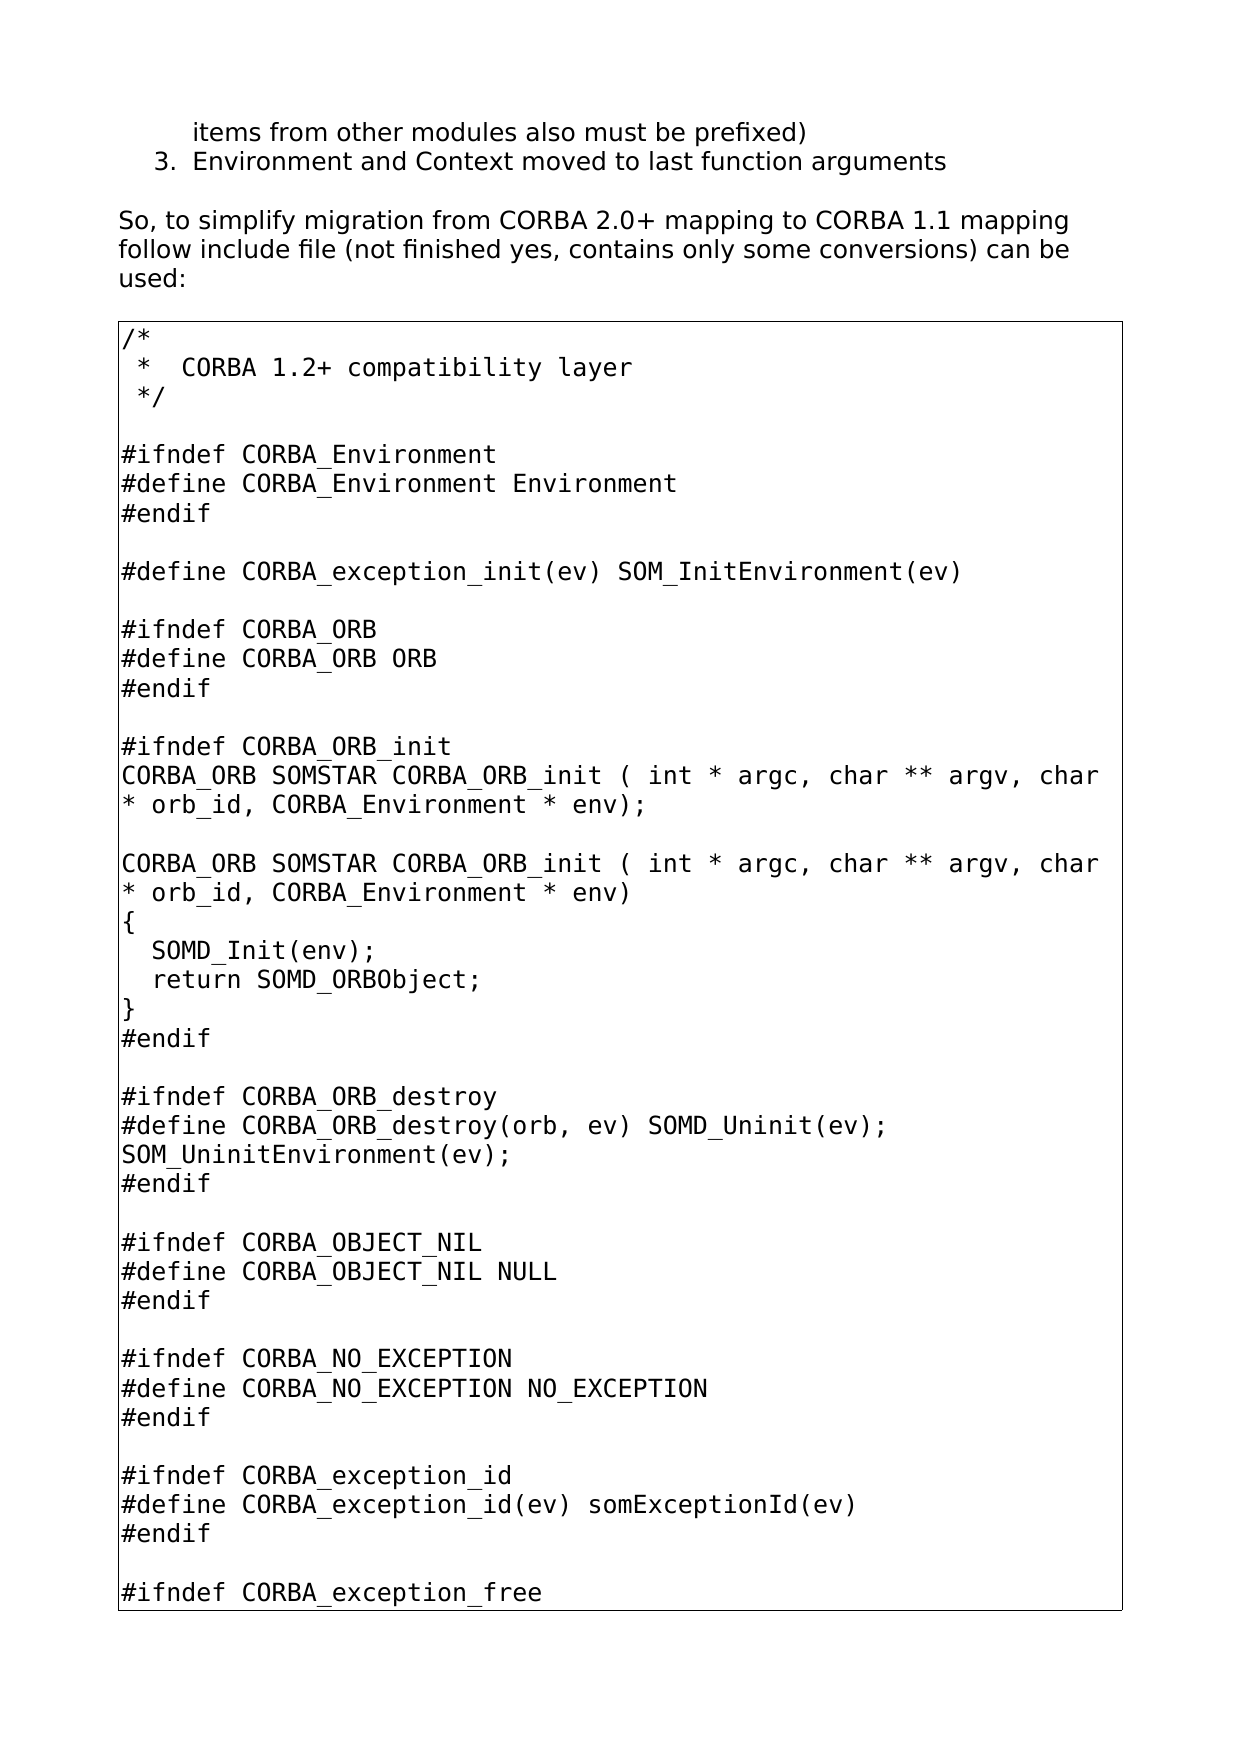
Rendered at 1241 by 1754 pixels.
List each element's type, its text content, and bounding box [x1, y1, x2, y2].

list Environment and Context moved to last function arguments [177, 147, 1122, 176]
list items from other modules also must be prefixed) [177, 118, 1122, 147]
table_header /* * CORBA 1.2+ compatibility layer */ #ifndef CORBA_Environment #define CORBA_Environment Environment #endif #define CORBA_exception_init(ev) SOM_InitEnvironment(ev) #ifndef CORBA_ORB #define CORBA_ORB ORB #endif #ifndef CORBA_ORB_init CORBA_ORB SOMSTAR CORBA_ORB_init ( int * argc, char ** argv, char * orb_id, CORBA_Environment * env); CORBA_ORB SOMSTAR CORBA_ORB_init ( int * argc, char ** argv, char * orb_id, CORBA_Environment * env) { SOMD_Init(env); return SOMD_ORBObject; } #endif #ifndef CORBA_ORB_destroy #define CORBA_ORB_destroy(orb, ev) SOMD_Uninit(ev); SOM_UninitEnvironment(ev); #endif #ifndef CORBA_OBJECT_NIL #define CORBA_OBJECT_NIL NULL #endif #ifndef CORBA_NO_EXCEPTION #define CORBA_NO_EXCEPTION NO_EXCEPTION #endif #ifndef CORBA_exception_id #define CORBA_exception_id(ev) somExceptionId(ev) #endif #ifndef CORBA_exception_free [119, 322, 1122, 1610]
text So, to simplify migration from CORBA 2.0+ mapping to CORBA 1.1 mapping follow include file (not finished yes, contains only some conversions) can be used: [118, 206, 1122, 293]
